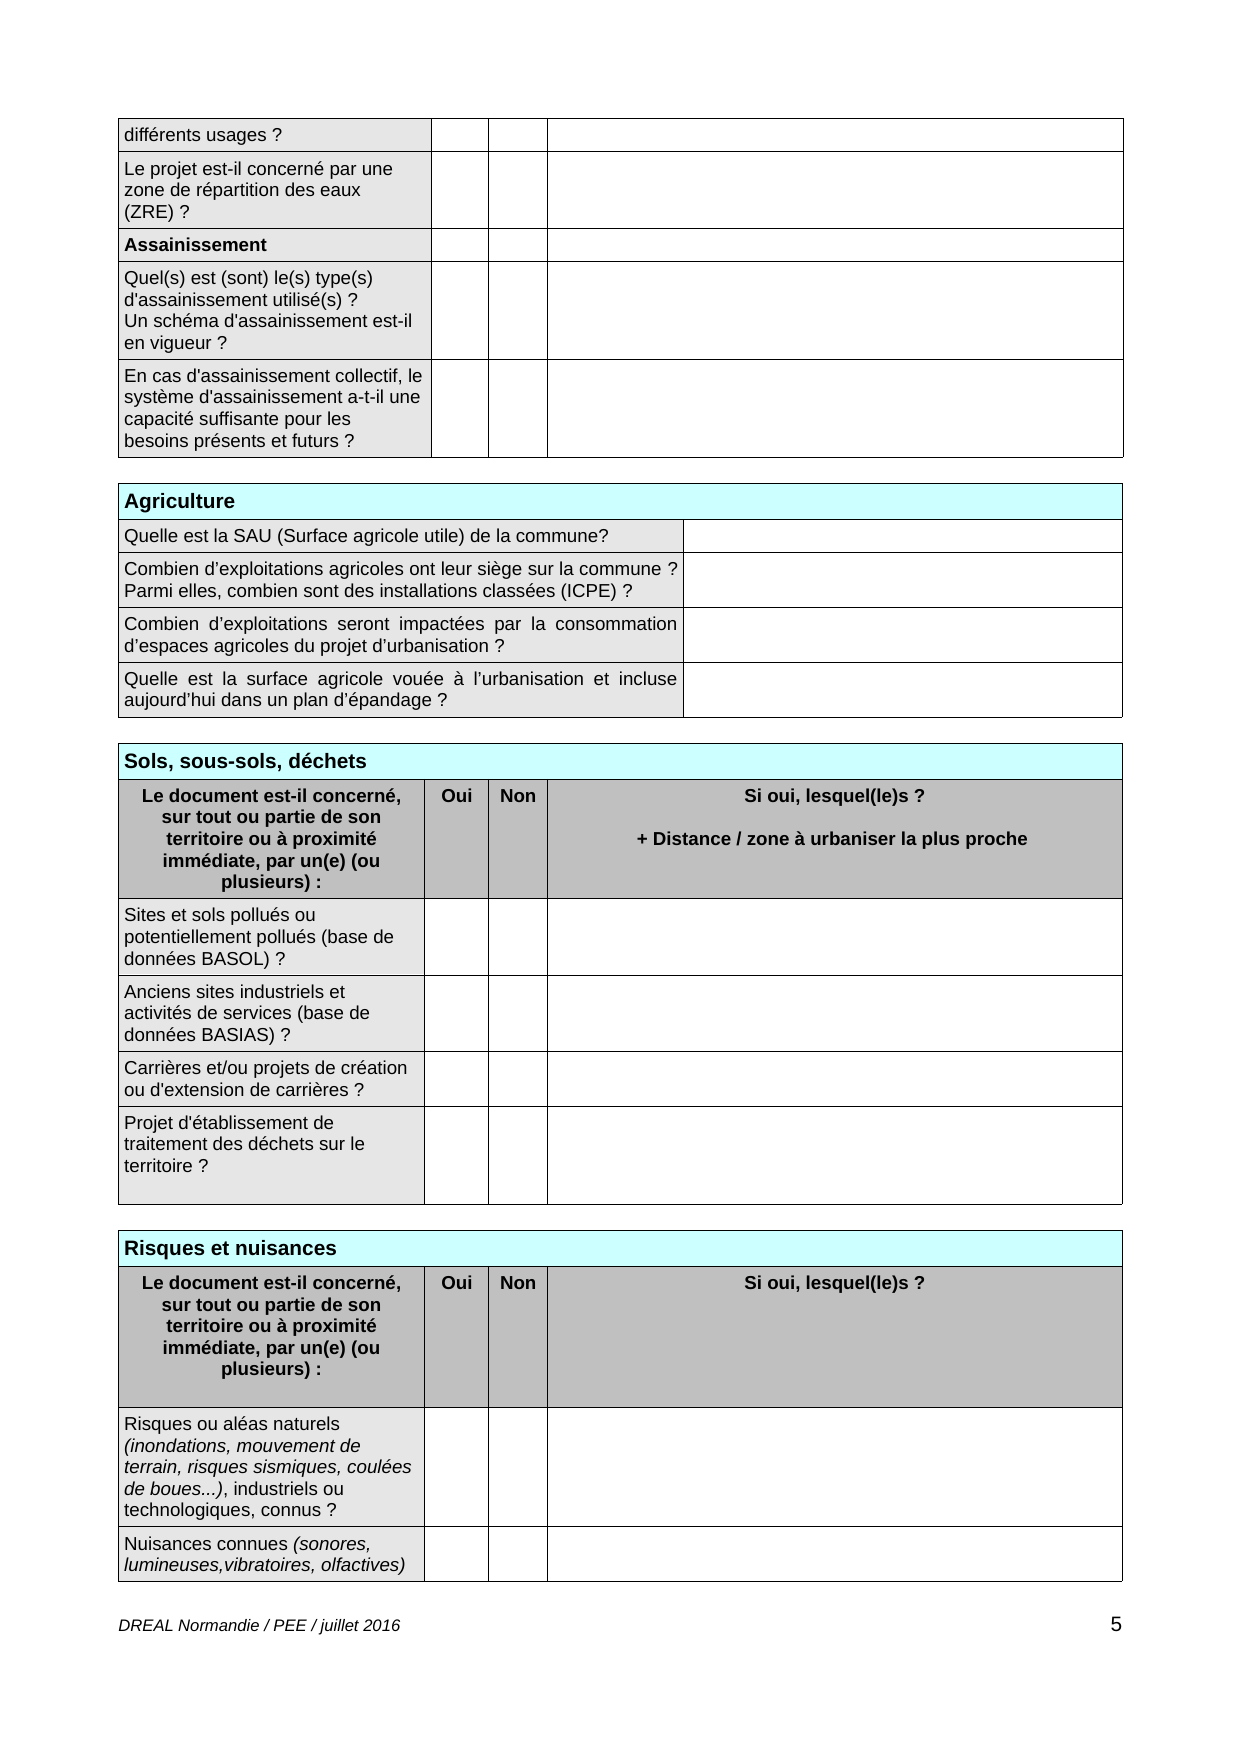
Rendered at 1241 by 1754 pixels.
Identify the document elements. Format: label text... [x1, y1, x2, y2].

table_cell Le document est-il concerné, sur tout ou partie de son territoire ou à proximité immédiate, par un(e) (ou plusieurs) : [119, 1267, 424, 1407]
table_cell Quelle est la surface agricole vouée à l’urbanisation et incluse aujourd’hui dans un plan d’épandage ? [119, 663, 683, 717]
table_cell En cas d'assainissement collectif, le système d'assainissement a-t-il une capacité suffisante pour les besoins présents et futurs ? [119, 360, 431, 457]
table_cell [425, 1052, 488, 1106]
table_cell [489, 119, 547, 151]
table_cell [548, 1052, 1122, 1106]
table_cell Si oui, lesquel(le)s ? [548, 1267, 1122, 1407]
table_cell Assainissement [119, 229, 431, 261]
table_cell [489, 152, 547, 228]
table_cell [684, 520, 1122, 552]
table_header Sols, sous-sols, déchets [119, 744, 1122, 779]
table_cell Oui [425, 780, 488, 898]
table_cell Le projet est-il concerné par une zone de répartition des eaux (ZRE) ? [119, 152, 431, 228]
table_cell [684, 663, 1122, 717]
table_cell [489, 262, 547, 359]
table_cell [432, 229, 488, 261]
table_cell Quel(s) est (sont) le(s) type(s) d'assainissement utilisé(s) ? Un schéma d'assainissement est-il en vigueur ? [119, 262, 431, 359]
table_cell Non [489, 1267, 547, 1407]
table_header Risques et nuisances [119, 1231, 1122, 1266]
table_cell [432, 152, 488, 228]
table_cell [548, 229, 1123, 261]
table_cell [432, 262, 488, 359]
table_cell [432, 360, 488, 457]
table_cell [548, 976, 1122, 1051]
table_cell Projet d'établissement de traitement des déchets sur le territoire ? [119, 1107, 424, 1204]
table_cell différents usages ? [119, 119, 431, 151]
table_cell [425, 1527, 488, 1581]
table_cell [425, 1408, 488, 1526]
table_cell Le document est-il concerné, sur tout ou partie de son territoire ou à proximité immédiate, par un(e) (ou plusieurs) : [119, 780, 424, 898]
table_cell Si oui, lesquel(le)s ? + Distance / zone à urbaniser la plus proche [548, 780, 1122, 898]
table_cell [548, 1527, 1122, 1581]
table_cell Nuisances connues (sonores, lumineuses,vibratoires, olfactives) [119, 1527, 424, 1581]
table_cell [432, 119, 488, 151]
table_cell [425, 899, 488, 974]
table_cell [489, 976, 547, 1051]
table_cell Combien d’exploitations seront impactées par la consommation d’espaces agricoles du projet d’urbanisation ? [119, 608, 683, 662]
table_cell [548, 360, 1123, 457]
table_cell [489, 229, 547, 261]
table_cell [548, 152, 1123, 228]
table_cell [684, 608, 1122, 662]
table_cell [684, 553, 1122, 607]
table_cell Quelle est la SAU (Surface agricole utile) de la commune? [119, 520, 683, 552]
table_cell [548, 1107, 1122, 1204]
table_cell [489, 1408, 547, 1526]
table_cell [489, 899, 547, 974]
table_cell [425, 1107, 488, 1204]
table_cell Oui [425, 1267, 488, 1407]
table_header Agriculture [119, 484, 1122, 519]
table_cell Carrières et/ou projets de création ou d'extension de carrières ? [119, 1052, 424, 1106]
table_cell Anciens sites industriels et activités de services (base de données BASIAS) ? [119, 976, 424, 1051]
table_cell [548, 899, 1122, 974]
table_cell Sites et sols pollués ou potentiellement pollués (base de données BASOL) ? [119, 899, 424, 974]
table_cell [548, 1408, 1122, 1526]
table_cell [489, 360, 547, 457]
table_cell Risques ou aléas naturels (inondations, mouvement de terrain, risques sismiques, coulées de boues...), industriels ou technologiques, connus ? [119, 1408, 424, 1526]
table_cell Non [489, 780, 547, 898]
table_cell [548, 119, 1123, 151]
table_cell [548, 262, 1123, 359]
table_cell Combien d’exploitations agricoles ont leur siège sur la commune ? Parmi elles, combien sont des installations classées (ICPE) ? [119, 553, 683, 607]
table_cell [489, 1527, 547, 1581]
table_cell [489, 1052, 547, 1106]
table_cell [425, 976, 488, 1051]
table_cell [489, 1107, 547, 1204]
